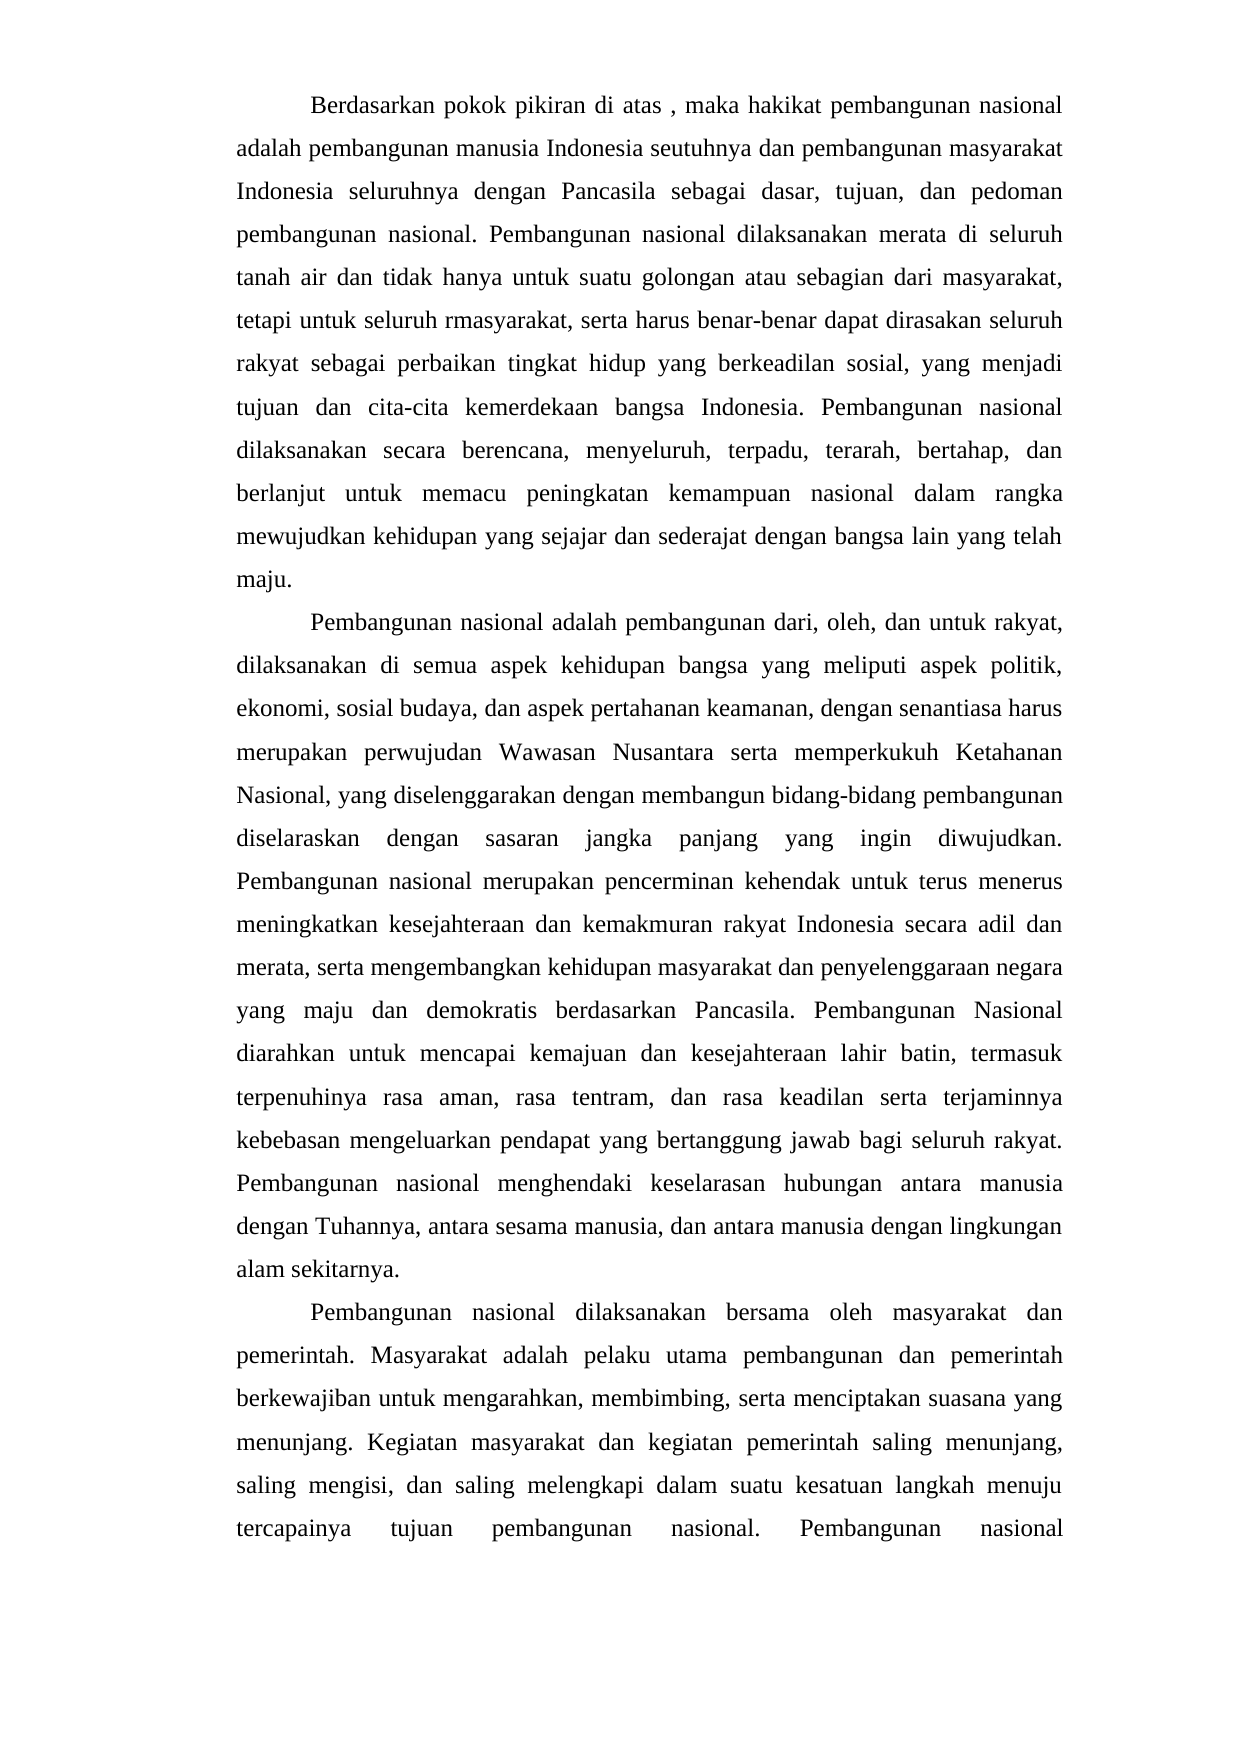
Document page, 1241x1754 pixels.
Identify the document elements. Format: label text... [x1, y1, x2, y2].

text Berdasarkan pokok pikiran di atas , maka hakikat pembangunan nasional adalah pembangunan manusia Indonesia seutuhnya dan pembangunan masyarakat Indonesia seluruhnya dengan Pancasila sebagai dasar, tujuan, dan pedoman pembangunan nasional. Pembangunan nasional dilaksanakan merata di seluruh tanah air dan tidak hanya untuk suatu golongan atau sebagian dari masyarakat, tetapi untuk seluruh rmasyarakat, serta harus benar-benar dapat dirasakan seluruh rakyat sebagai perbaikan tingkat hidup yang berkeadilan sosial, yang menjadi tujuan dan cita-cita kemerdekaan bangsa Indonesia. Pembangunan nasional dilaksanakan secara berencana, menyeluruh, terpadu, terarah, bertahap, dan berlanjut untuk memacu peningkatan kemampuan nasional dalam rangka mewujudkan kehidupan yang sejajar dan sederajat dengan bangsa lain yang telah maju. [236, 90, 1063, 593]
text Pembangunan nasional dilaksanakan bersama oleh masyarakat dan pemerintah. Masyarakat adalah pelaku utama pembangunan dan pemerintah berkewajiban untuk mengarahkan, membimbing, serta menciptakan suasana yang menunjang. Kegiatan masyarakat dan kegiatan pemerintah saling menunjang, saling mengisi, dan saling melengkapi dalam suatu kesatuan langkah menuju tercapainya tujuan pembangunan nasional. Pembangunan nasional [236, 1297, 1063, 1542]
text Pembangunan nasional adalah pembangunan dari, oleh, dan untuk rakyat, dilaksanakan di semua aspek kehidupan bangsa yang meliputi aspek politik, ekonomi, sosial budaya, dan aspek pertahanan keamanan, dengan senantiasa harus merupakan perwujudan Wawasan Nusantara serta memperkukuh Ketahanan Nasional, yang diselenggarakan dengan membangun bidang-bidang pembangunan diselaraskan dengan sasaran jangka panjang yang ingin diwujudkan. Pembangunan nasional merupakan pencerminan kehendak untuk terus menerus meningkatkan kesejahteraan dan kemakmuran rakyat Indonesia secara adil dan merata, serta mengembangkan kehidupan masyarakat dan penyelenggaraan negara yang maju dan demokratis berdasarkan Pancasila. Pembangunan Nasional diarahkan untuk mencapai kemajuan dan kesejahteraan lahir batin, termasuk terpenuhinya rasa aman, rasa tentram, dan rasa keadilan serta terjaminnya kebebasan mengeluarkan pendapat yang bertanggung jawab bagi seluruh rakyat. Pembangunan nasional menghendaki keselarasan hubungan antara manusia dengan Tuhannya, antara sesama manusia, dan antara manusia dengan lingkungan alam sekitarnya. [236, 607, 1063, 1283]
